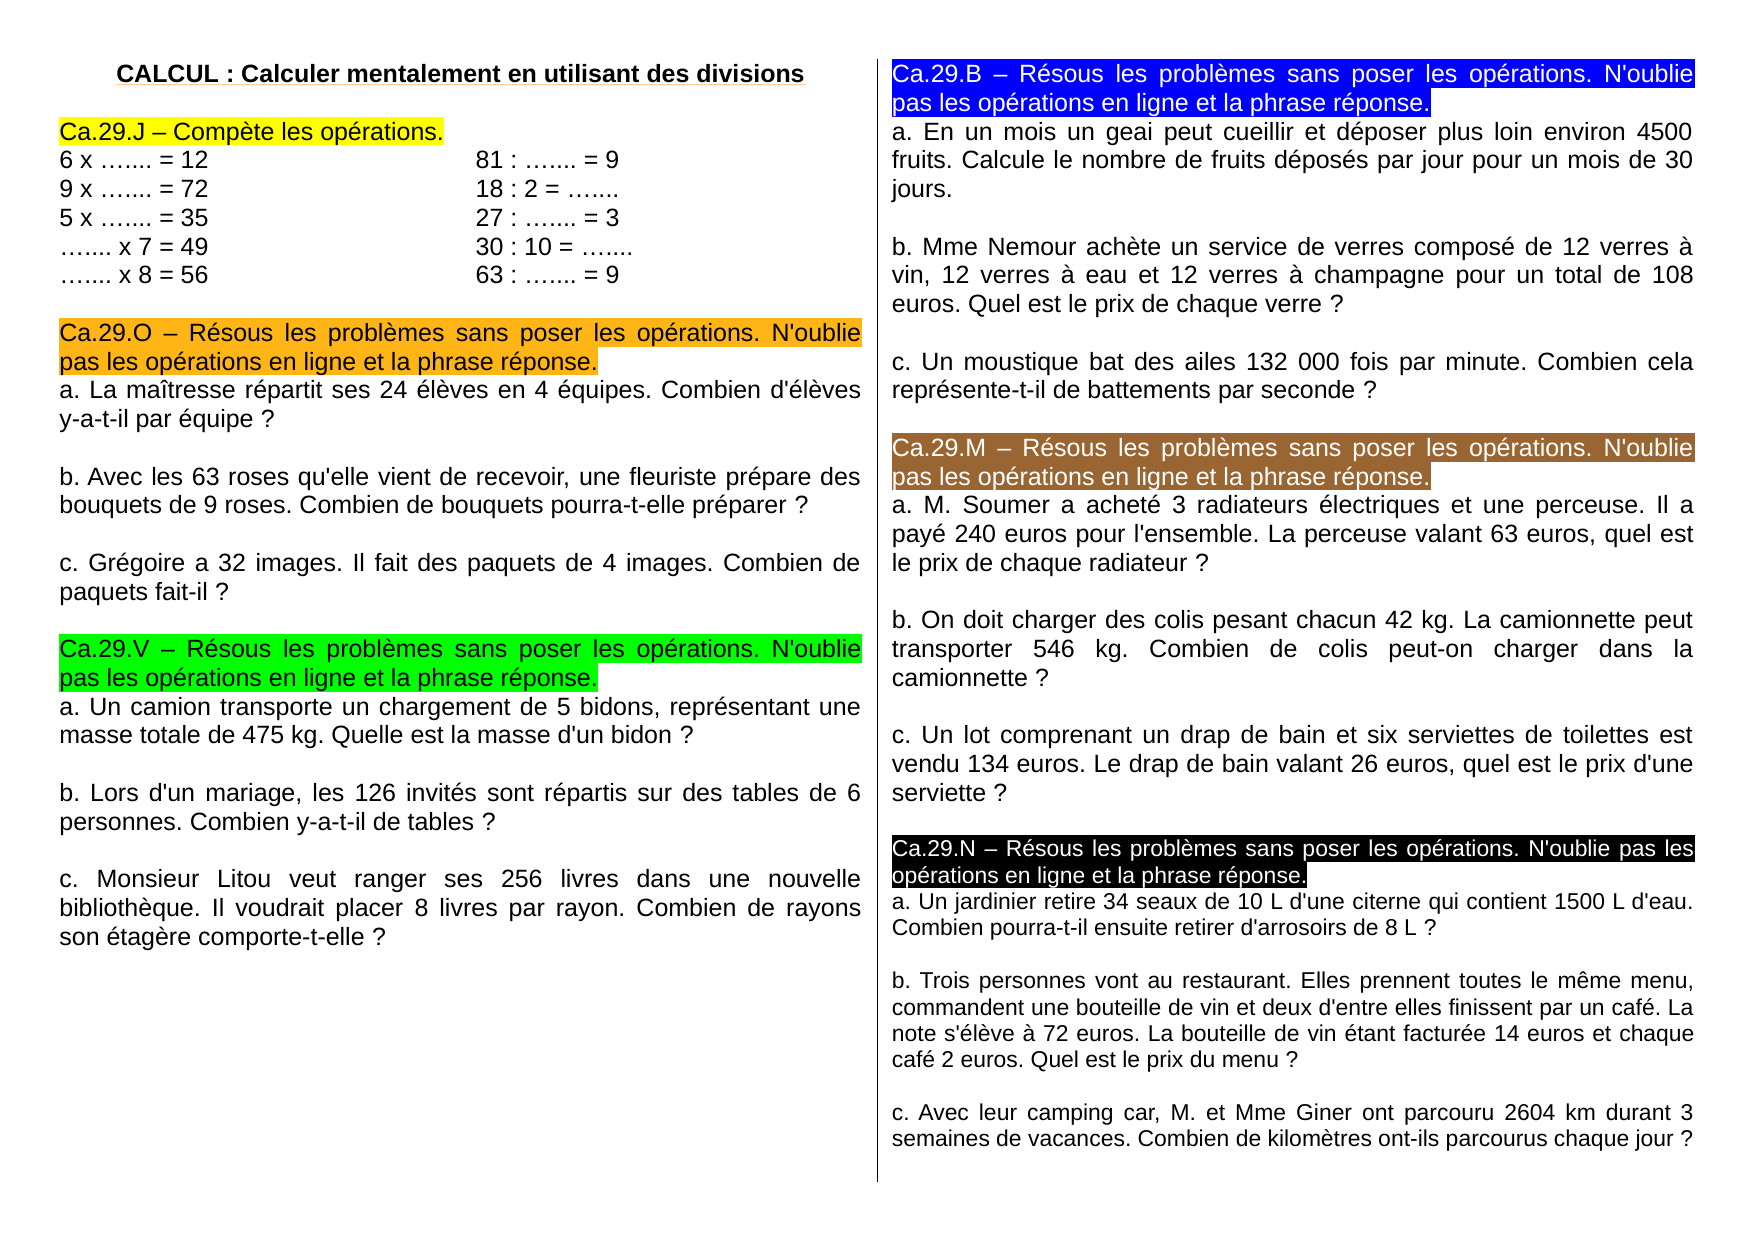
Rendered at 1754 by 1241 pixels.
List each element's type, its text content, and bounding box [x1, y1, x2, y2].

text c. Un lot comprenant un drap de bain et six serviettes de toilettes est vendu 134 euros. Le drap de bain valant 26 euros, quel est le prix d'une serviette ? [892, 720, 1695, 807]
text ….... x 7 = 49 [59, 232, 446, 260]
text Ca.29.N – Résous les problèmes sans poser les opérations. N'oublie pas les opérations en ligne et la phrase réponse. [892, 835, 1695, 888]
text 9 x ….... = 72 [59, 174, 446, 203]
text b. On doit charger des colis pesant chacun 42 kg. La camionnette peut transporter 546 kg. Combien de colis peut-on charger dans la camionnette ? [892, 605, 1695, 692]
text c. Monsieur Litou veut ranger ses 256 livres dans une nouvelle bibliothèque. Il voudrait placer 8 livres par rayon. Combien de rayons son étagère comporte-t-elle ? [59, 864, 862, 950]
text a. M. Soumer a acheté 3 radiateurs électriques et une perceuse. Il a payé 240 euros pour l'ensemble. La perceuse valant 63 euros, quel est le prix de chaque radiateur ? [892, 490, 1695, 577]
text 5 x ….... = 35 [59, 203, 446, 232]
text b. Mme Nemour achète un service de verres composé de 12 verres à vin, 12 verres à eau et 12 verres à champagne pour un total de 108 euros. Quel est le prix de chaque verre ? [892, 232, 1695, 318]
text 81 : ….... = 9 [475, 145, 862, 174]
text 27 : ….... = 3 [475, 203, 862, 232]
text a. La maîtresse répartit ses 24 élèves en 4 équipes. Combien d'élèves y-a-t-il par équipe ? [59, 375, 862, 433]
text 6 x ….... = 12 [59, 145, 446, 174]
text 18 : 2 = ….... [475, 174, 862, 203]
text b. Avec les 63 roses qu'elle vient de recevoir, une fleuriste prépare des bouquets de 9 roses. Combien de bouquets pourra-t-elle préparer ? [59, 462, 862, 519]
text Ca.29.O – Résous les problèmes sans poser les opérations. N'oublie pas les opérations en ligne et la phrase réponse. [59, 318, 862, 375]
text c. Grégoire a 32 images. Il fait des paquets de 4 images. Combien de paquets fait-il ? [59, 548, 862, 605]
text Ca.29.M – Résous les problèmes sans poser les opérations. N'oublie pas les opérations en ligne et la phrase réponse. [892, 433, 1695, 490]
text CALCUL : Calculer mentalement en utilisant des divisions [59, 59, 862, 88]
text a. Un jardinier retire 34 seaux de 10 L d'une citerne qui contient 1500 L d'eau. Combien pourra-t-il ensuite retirer d'arrosoirs de 8 L ? [892, 888, 1695, 941]
text b. Lors d'un mariage, les 126 invités sont répartis sur des tables de 6 personnes. Combien y-a-t-il de tables ? [59, 778, 862, 835]
text 63 : ….... = 9 [475, 260, 862, 289]
text Ca.29.J – Compète les opérations. [59, 117, 862, 145]
text a. Un camion transporte un chargement de 5 bidons, représentant une masse totale de 475 kg. Quelle est la masse d'un bidon ? [59, 692, 862, 749]
text ….... x 8 = 56 [59, 260, 446, 289]
text c. Avec leur camping car, M. et Mme Giner ont parcouru 2604 km durant 3 semaines de vacances. Combien de kilomètres ont-ils parcourus chaque jour ? [892, 1099, 1695, 1152]
text c. Un moustique bat des ailes 132 000 fois par minute. Combien cela représente-t-il de battements par seconde ? [892, 347, 1695, 404]
text Ca.29.V – Résous les problèmes sans poser les opérations. N'oublie pas les opérations en ligne et la phrase réponse. [59, 634, 862, 692]
text a. En un mois un geai peut cueillir et déposer plus loin environ 4500 fruits. Calcule le nombre de fruits déposés par jour pour un mois de 30 jours. [892, 117, 1695, 203]
text b. Trois personnes vont au restaurant. Elles prennent toutes le même menu, commandent une bouteille de vin et deux d'entre elles finissent par un café. La note s'élève à 72 euros. La bouteille de vin étant facturée 14 euros et chaque café 2 euros. Quel est le prix du menu ? [892, 967, 1695, 1072]
text 30 : 10 = ….... [475, 232, 862, 260]
text Ca.29.B – Résous les problèmes sans poser les opérations. N'oublie pas les opérations en ligne et la phrase réponse. [892, 59, 1695, 117]
